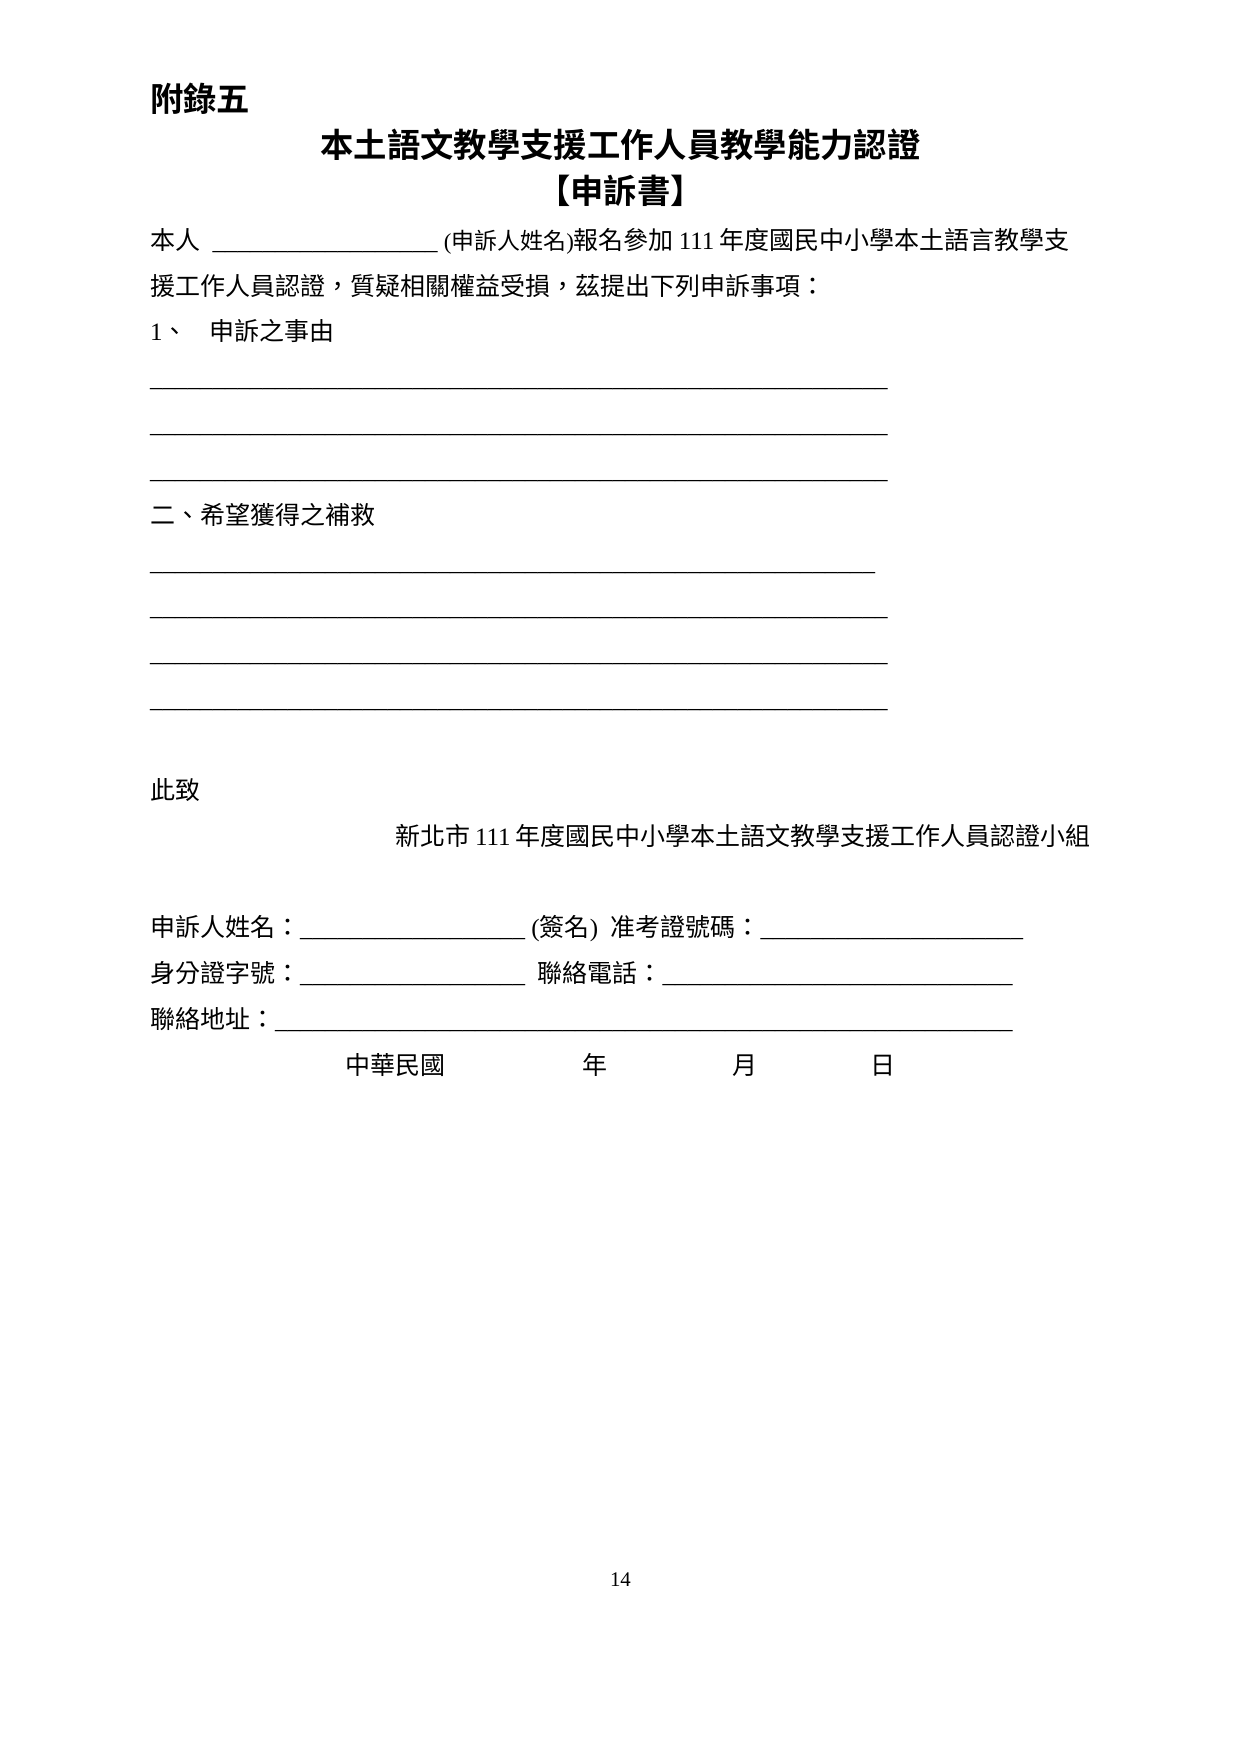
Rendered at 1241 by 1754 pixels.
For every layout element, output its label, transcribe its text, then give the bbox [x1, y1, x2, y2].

text ___________________________________________________________ [150, 350, 1090, 396]
text ___________________________________________________________ [150, 671, 1090, 717]
text 聯絡地址：___________________________________________________________ [150, 992, 1090, 1037]
list 申訴之事由 [150, 304, 1090, 350]
subtitle 中華民國 年 月 日 [150, 1037, 1090, 1083]
subtitle 本土語文教學支援工作人員教學能力認證 [150, 121, 1090, 167]
text 申訴人姓名：__________________ (簽名) 准考證號碼：_____________________ [150, 900, 1090, 946]
text 此致 [150, 762, 1090, 808]
subtitle 附錄五 [150, 75, 1090, 121]
text ___________________________________________________________ [150, 625, 1090, 671]
text 新北市111年度國民中小學本土語文教學支援工作人員認證小組 [150, 808, 1090, 854]
text __________________________________________________________ [150, 533, 1090, 579]
text ___________________________________________________________ [150, 442, 1090, 487]
text ___________________________________________________________ [150, 396, 1090, 442]
text ___________________________________________________________ [150, 579, 1090, 625]
subtitle 【申訴書】 [150, 167, 1090, 212]
text 二、希望獲得之補救 [150, 487, 1090, 533]
text 身分證字號：__________________ 聯絡電話：____________________________ [150, 946, 1090, 992]
text 本人 __________________ (申訴人姓名)報名參加111年度國民中小學本土語言教學支援工作人員認證，質疑相關權益受損，茲提出下列申訴事項： [150, 212, 1092, 304]
